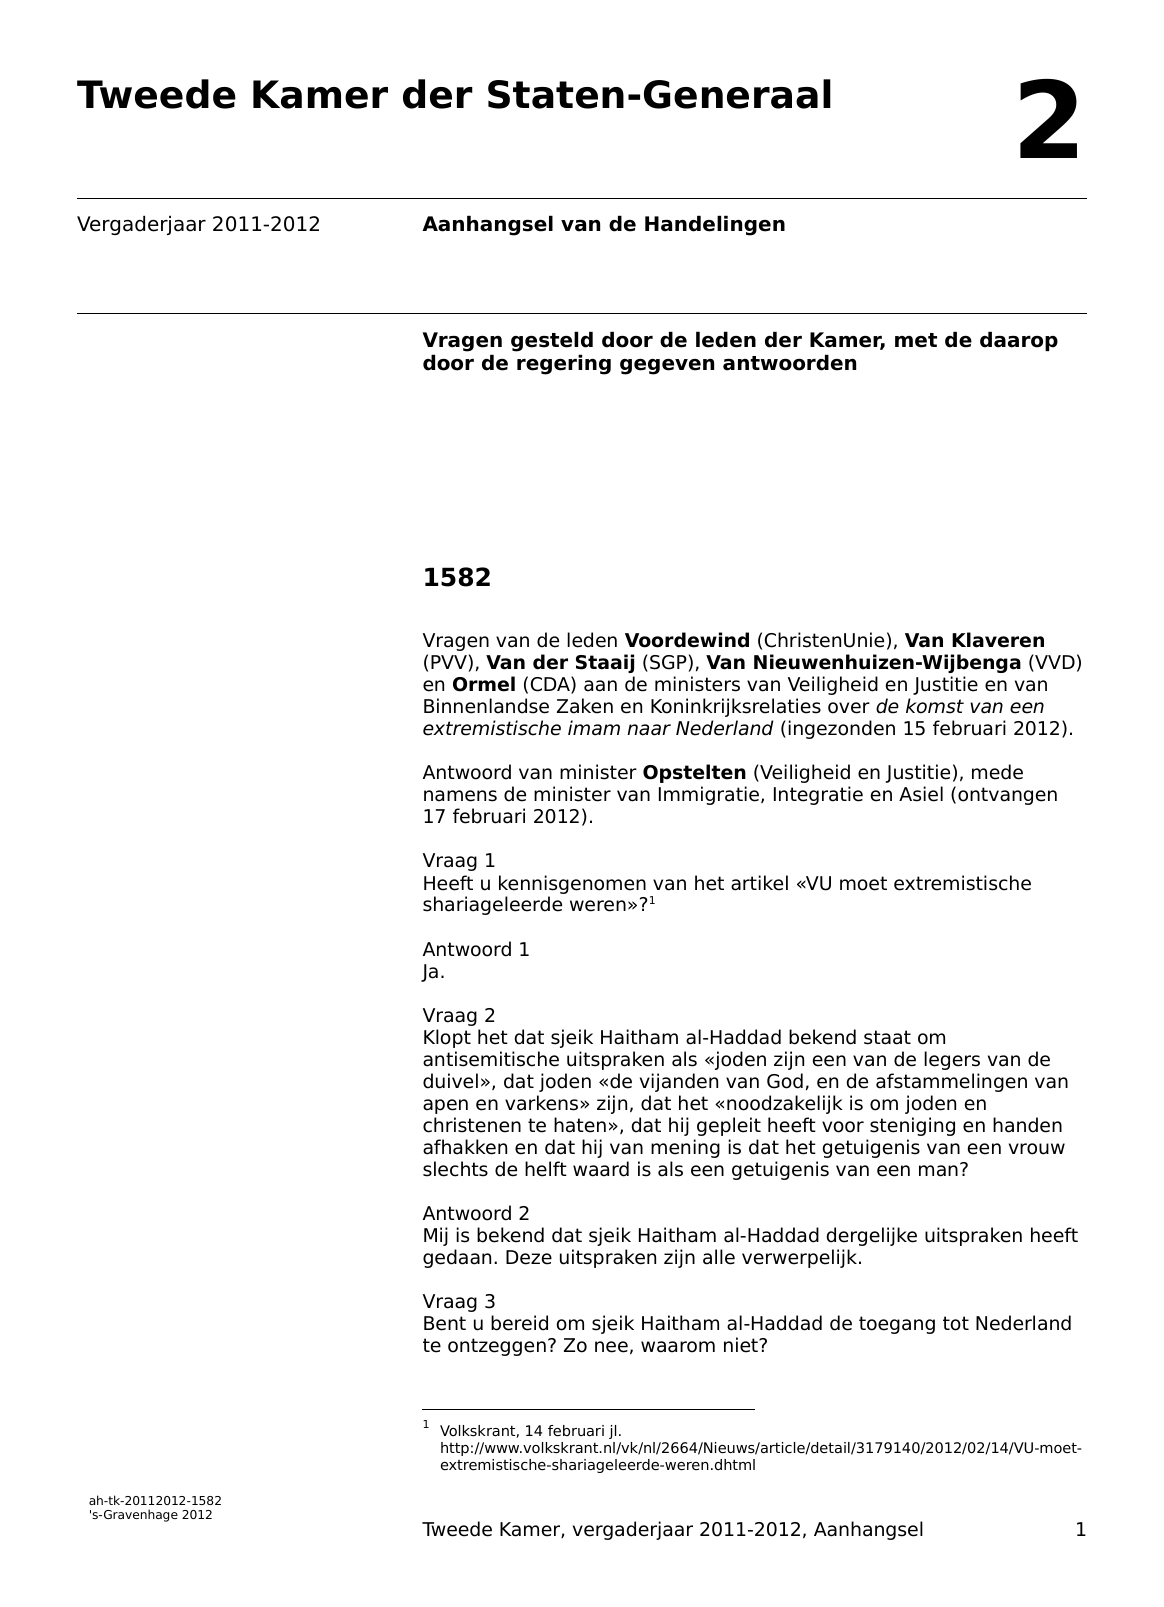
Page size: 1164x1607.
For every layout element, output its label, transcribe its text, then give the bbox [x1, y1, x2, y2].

text Vraag 1 [422, 850, 1087, 872]
text Bent u bereid om sjeik Haitham al-Haddad de toegang tot Nederland te ontzeggen? Zo nee, waarom niet? [422, 1313, 1087, 1357]
table_cell Aanhangsel van de Handelingen [422, 199, 1087, 313]
text Ja. [422, 961, 1087, 982]
text Vraag 2 [422, 1005, 1087, 1027]
text Antwoord 2 [422, 1203, 1087, 1225]
text 's-Gravenhage 2012 [88, 1508, 323, 1522]
text Vragen van de leden Voordewind (ChristenUnie), Van Klaveren (PVV), Van der Staaij (SGP), Van Nieuwenhuizen-Wijbenga (VVD) en Ormel (CDA) aan de ministers van Veiligheid en Justitie en van Binnenlandse Zaken en Koninkrijksrelaties over de komst van een extremistische imam naar Nederland (ingezonden 15 februari 2012). [422, 630, 1087, 740]
table_cell Vergaderjaar 2011-2012 [77, 199, 422, 313]
table_header Tweede Kamer der Staten-Generaal [77, 59, 886, 198]
table_cell Vragen gesteld door de leden der Kamer, met de daarop door de regering gegeven antwoorden [422, 314, 1087, 375]
text 1582 [422, 563, 1087, 592]
text Klopt het dat sjeik Haitham al-Haddad bekend staat om antisemitische uitspraken als «joden zijn een van de legers van de duivel», dat joden «de vijanden van God, en de afstammelingen van apen en varkens» zijn, dat het «noodzakelijk is om joden en christenen te haten», dat hij gepleit heeft voor steniging en handen afhakken en dat hij van mening is dat het getuigenis van een vrouw slechts de helft waard is als een getuigenis van een man? [422, 1027, 1087, 1181]
text Volkskrant, 14 februari jl. http://www.volkskrant.nl/vk/nl/2664/Nieuws/article/detail/3179140/2012/02/14/VU-moet-extremistische-shariageleerde-weren.dhtml [422, 1418, 1087, 1474]
text Mij is bekend dat sjeik Haitham al-Haddad dergelijke uitspraken heeft gedaan. Deze uitspraken zijn alle verwerpelijk. [422, 1225, 1087, 1269]
table_cell [77, 314, 422, 375]
text Antwoord van minister Opstelten (Veiligheid en Justitie), mede namens de minister van Immigratie, Integratie en Asiel (ontvangen 17 februari 2012). [422, 762, 1087, 828]
text Vraag 3 [422, 1291, 1087, 1313]
text Antwoord 1 [422, 938, 1087, 961]
table_header 2 [886, 59, 1087, 198]
text Heeft u kennisgenomen van het artikel «VU moet extremistische shariageleerde weren»? [422, 872, 1087, 916]
text ah-tk-20112012-1582 [88, 1494, 323, 1508]
